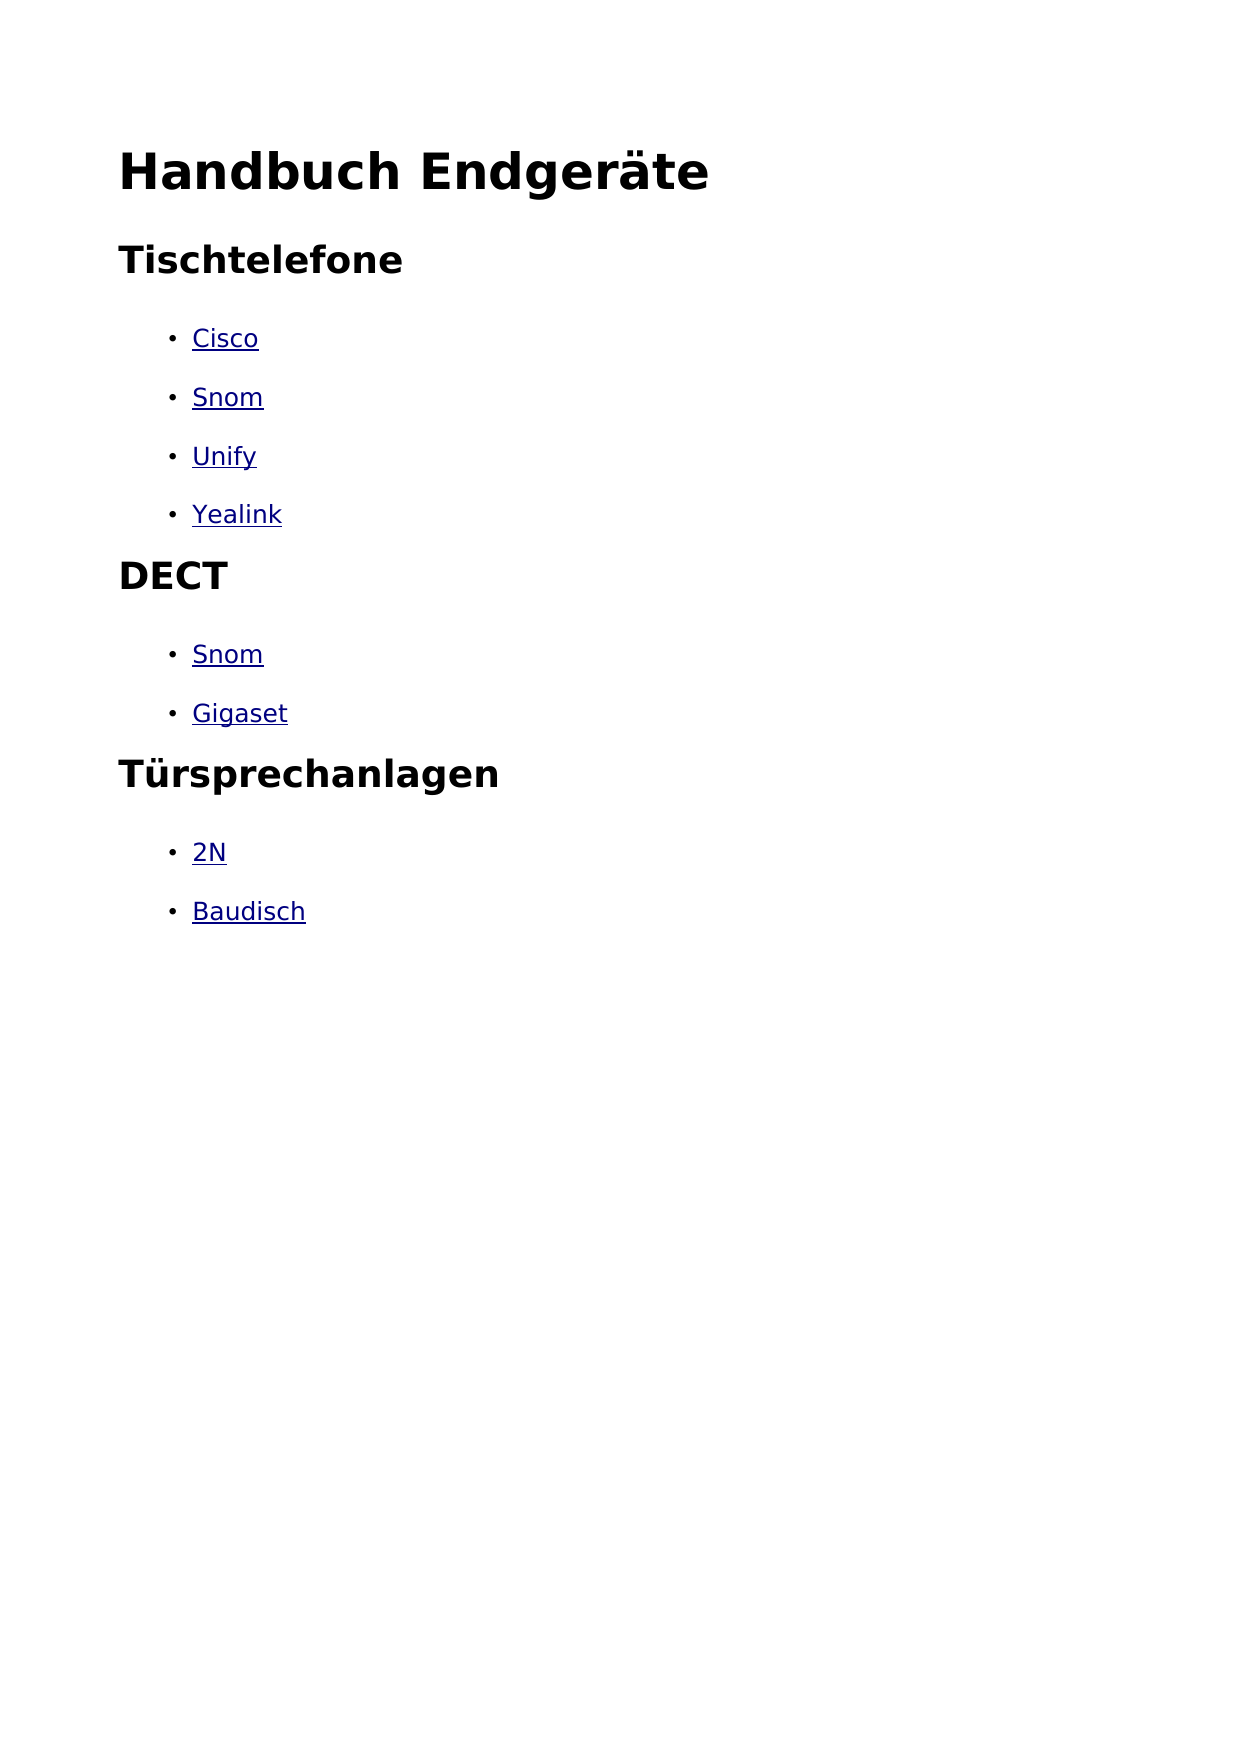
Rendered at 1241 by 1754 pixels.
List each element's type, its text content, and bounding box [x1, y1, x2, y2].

subtitle Tischtelefone [118, 239, 1122, 282]
list Yealink [177, 500, 1122, 529]
list Snom [177, 383, 1122, 412]
subtitle Türsprechanlagen [118, 753, 1122, 797]
list 2N [177, 839, 1122, 868]
list Unify [177, 442, 1122, 471]
list Cisco [177, 324, 1122, 354]
list Gigaset [177, 699, 1122, 728]
list Snom [177, 640, 1122, 669]
subtitle DECT [118, 554, 1122, 598]
subtitle Handbuch Endgeräte [118, 143, 1122, 201]
list Baudisch [177, 897, 1122, 926]
